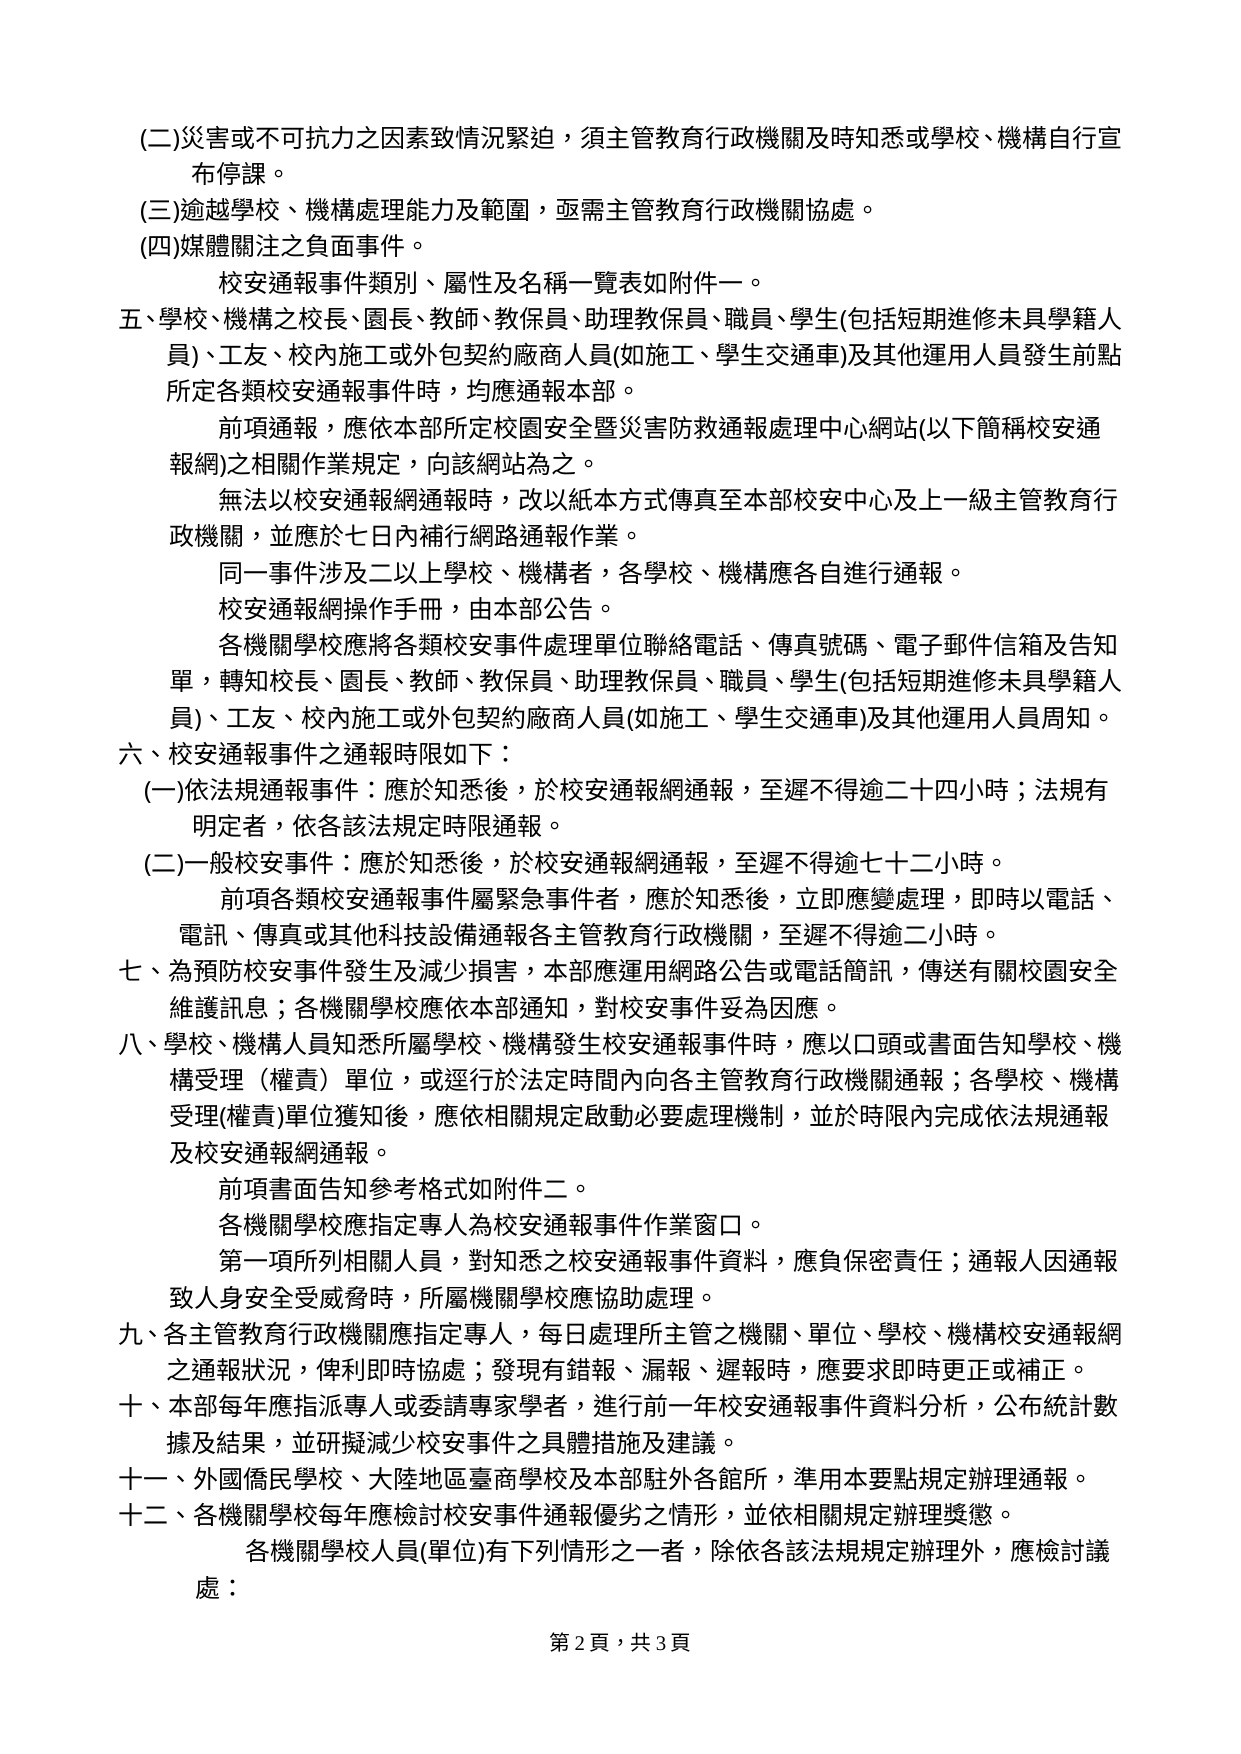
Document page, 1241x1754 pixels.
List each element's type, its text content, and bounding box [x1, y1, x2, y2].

text 五、學校、機構之校長、園長、教師、教保員、助理教保員、職員、學生(包括短期進修未具學籍人員)、工友、校內施工或外包契約廠商人員(如施工、學生交通車)及其他運用人員發生前點所定各類校安通報事件時，均應通報本部。 [118, 299, 1122, 408]
text 同一事件涉及二以上學校、機構者，各學校、機構應各自進行通報。 [169, 553, 1122, 589]
text (四)媒體關注之負面事件。 [140, 227, 1122, 263]
text (二)災害或不可抗力之因素致情況緊迫，須主管教育行政機關及時知悉或學校、機構自行宣布停課。 [140, 118, 1122, 191]
text 無法以校安通報網通報時，改以紙本方式傳真至本部校安中心及上一級主管教育行政機關，並應於七日內補行網路通報作業。 [169, 481, 1122, 553]
text 六、校安通報事件之通報時限如下： [118, 734, 1122, 771]
text 各機關學校應指定專人為校安通報事件作業窗口。 [169, 1206, 1122, 1242]
text 八、學校、機構人員知悉所屬學校、機構發生校安通報事件時，應以口頭或書面告知學校、機構受理（權責）單位，或逕行於法定時間內向各主管教育行政機關通報；各學校、機構受理(權責)單位獲知後，應依相關規定啟動必要處理機制，並於時限內完成依法規通報及校安通報網通報。 [118, 1024, 1122, 1169]
text 各機關學校應將各類校安事件處理單位聯絡電話、傳真號碼、電子郵件信箱及告知單，轉知校長、園長、教師、教保員、助理教保員、職員、學生(包括短期進修未具學籍人員)、工友、校內施工或外包契約廠商人員(如施工、學生交通車)及其他運用人員周知。 [169, 626, 1122, 734]
text 七、為預防校安事件發生及減少損害，本部應運用網路公告或電話簡訊，傳送有關校園安全維護訊息；各機關學校應依本部通知，對校安事件妥為因應。 [118, 952, 1122, 1024]
text (二)一般校安事件：應於知悉後，於校安通報網通報，至遲不得逾七十二小時。 [144, 843, 1122, 879]
text 十一、外國僑民學校、大陸地區臺商學校及本部駐外各館所，準用本要點規定辦理通報。 [118, 1459, 1122, 1496]
text 校安通報網操作手冊，由本部公告。 [169, 589, 1122, 626]
text 十二、各機關學校每年應檢討校安事件通報優劣之情形，並依相關規定辦理獎懲。 [118, 1496, 1122, 1532]
text 前項通報，應依本部所定校園安全暨災害防救通報處理中心網站(以下簡稱校安通報網)之相關作業規定，向該網站為之。 [169, 408, 1122, 481]
text (三)逾越學校、機構處理能力及範圍，亟需主管教育行政機關協處。 [140, 191, 1122, 227]
text 前項書面告知參考格式如附件二。 [169, 1169, 1122, 1206]
text (一)依法規通報事件：應於知悉後，於校安通報網通報，至遲不得逾二十四小時；法規有明定者，依各該法規定時限通報。 [144, 771, 1122, 843]
text 九、各主管教育行政機關應指定專人，每日處理所主管之機關、單位、學校、機構校安通報網之通報狀況，俾利即時協處；發現有錯報、漏報、遲報時，應要求即時更正或補正。 [118, 1314, 1122, 1387]
text 十、本部每年應指派專人或委請專家學者，進行前一年校安通報事件資料分析，公布統計數據及結果，並研擬減少校安事件之具體措施及建議。 [118, 1387, 1122, 1459]
text 各機關學校人員(單位)有下列情形之一者，除依各該法規規定辦理外，應檢討議處： [195, 1532, 1122, 1604]
text 校安通報事件類別、屬性及名稱一覽表如附件一。 [192, 263, 1122, 299]
text 前項各類校安通報事件屬緊急事件者，應於知悉後，立即應變處理，即時以電話、電訊、傳真或其他科技設備通報各主管教育行政機關，至遲不得逾二小時。 [178, 879, 1122, 952]
text 第一項所列相關人員，對知悉之校安通報事件資料，應負保密責任；通報人因通報致人身安全受威脅時，所屬機關學校應協助處理。 [169, 1242, 1122, 1314]
